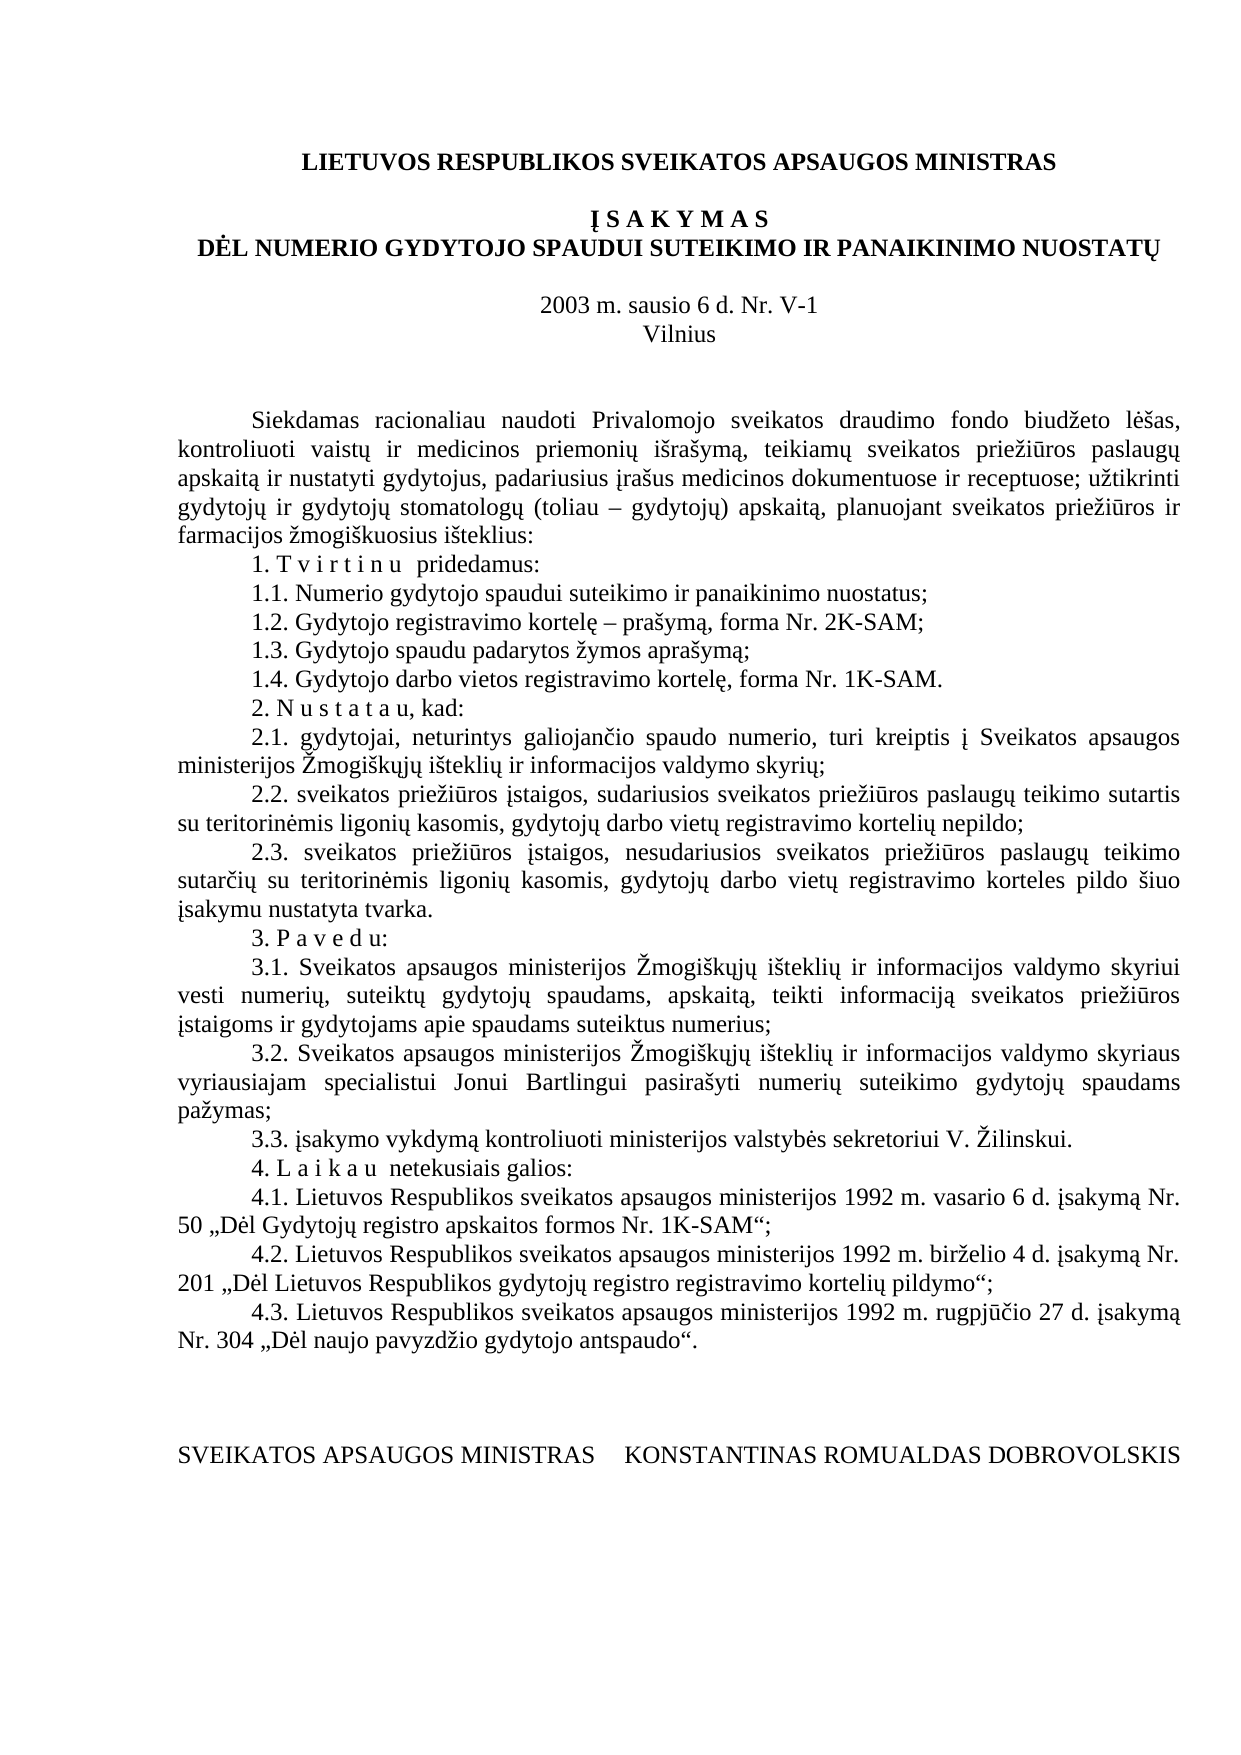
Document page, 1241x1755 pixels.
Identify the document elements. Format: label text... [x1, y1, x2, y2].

text Vilnius [177, 319, 1181, 348]
text 2. Nustatau, kad: [177, 693, 1181, 722]
text Siekdamas racionaliau naudoti Privalomojo sveikatos draudimo fondo biudžeto lėšas, kontroliuoti vaistų ir medicinos priemonių išrašymą, teikiamų sveikatos priežiūros paslaugų apskaitą ir nustatyti gydytojus, padariusius įrašus medicinos dokumentuose ir receptuose; užtikrinti gydytojų ir gydytojų stomatologų (toliau – gydytojų) apskaitą, planuojant sveikatos priežiūros ir farmacijos žmogiškuosius išteklius: [177, 406, 1181, 549]
text 3.3. įsakymo vykdymą kontroliuoti ministerijos valstybės sekretoriui V. Žilinskui. [177, 1124, 1181, 1153]
text 1.2. Gydytojo registravimo kortelę – prašymą, forma Nr. 2K-SAM; [177, 607, 1181, 636]
text 3.2. Sveikatos apsaugos ministerijos Žmogiškųjų išteklių ir informacijos valdymo skyriaus vyriausiajam specialistui Jonui Bartlingui pasirašyti numerių suteikimo gydytojų spaudams pažymas; [177, 1038, 1181, 1124]
text DĖL NUMERIO GYDYTOJO SPAUDUI SUTEIKIMO IR PANAIKINIMO NUOSTATŲ [177, 233, 1181, 262]
text 2.1. gydytojai, neturintys galiojančio spaudo numerio, turi kreiptis į Sveikatos apsaugos ministerijos Žmogiškųjų išteklių ir informacijos valdymo skyrių; [177, 722, 1181, 779]
text LIETUVOS RESPUBLIKOS SVEIKATOS APSAUGOS MINISTRAS [177, 147, 1181, 176]
text 2.3. sveikatos priežiūros įstaigos, nesudariusios sveikatos priežiūros paslaugų teikimo sutarčių su teritorinėmis ligonių kasomis, gydytojų darbo vietų registravimo korteles pildo šiuo įsakymu nustatyta tvarka. [177, 837, 1181, 923]
text 4. Laikau netekusiais galios: [177, 1153, 1181, 1182]
text 4.3. Lietuvos Respublikos sveikatos apsaugos ministerijos 1992 m. rugpjūčio 27 d. įsakymą Nr. 304 „Dėl naujo pavyzdžio gydytojo antspaudo“. [177, 1297, 1181, 1354]
text 4.1. Lietuvos Respublikos sveikatos apsaugos ministerijos 1992 m. vasario 6 d. įsakymą Nr. 50 „Dėl Gydytojų registro apskaitos formos Nr. 1K-SAM“; [177, 1182, 1181, 1239]
text SVEIKATOS APSAUGOS MINISTRAS KONSTANTINAS ROMUALDAS DOBROVOLSKIS [177, 1441, 1181, 1469]
text 3.1. Sveikatos apsaugos ministerijos Žmogiškųjų išteklių ir informacijos valdymo skyriui vesti numerių, suteiktų gydytojų spaudams, apskaitą, teikti informaciją sveikatos priežiūros įstaigoms ir gydytojams apie spaudams suteiktus numerius; [177, 952, 1181, 1038]
text Į S A K Y M A S [177, 204, 1181, 233]
text 1.1. Numerio gydytojo spaudui suteikimo ir panaikinimo nuostatus; [177, 578, 1181, 607]
text 2.2. sveikatos priežiūros įstaigos, sudariusios sveikatos priežiūros paslaugų teikimo sutartis su teritorinėmis ligonių kasomis, gydytojų darbo vietų registravimo kortelių nepildo; [177, 779, 1181, 837]
text 1.4. Gydytojo darbo vietos registravimo kortelę, forma Nr. 1K-SAM. [177, 664, 1181, 693]
text 1.3. Gydytojo spaudu padarytos žymos aprašymą; [177, 636, 1181, 664]
text 4.2. Lietuvos Respublikos sveikatos apsaugos ministerijos 1992 m. birželio 4 d. įsakymą Nr. 201 „Dėl Lietuvos Respublikos gydytojų registro registravimo kortelių pildymo“; [177, 1239, 1181, 1297]
text 2003 m. sausio 6 d. Nr. V-1 [177, 291, 1181, 319]
text 1. Tvirtinu pridedamus: [177, 549, 1181, 578]
text 3. Pavedu: [177, 923, 1181, 952]
